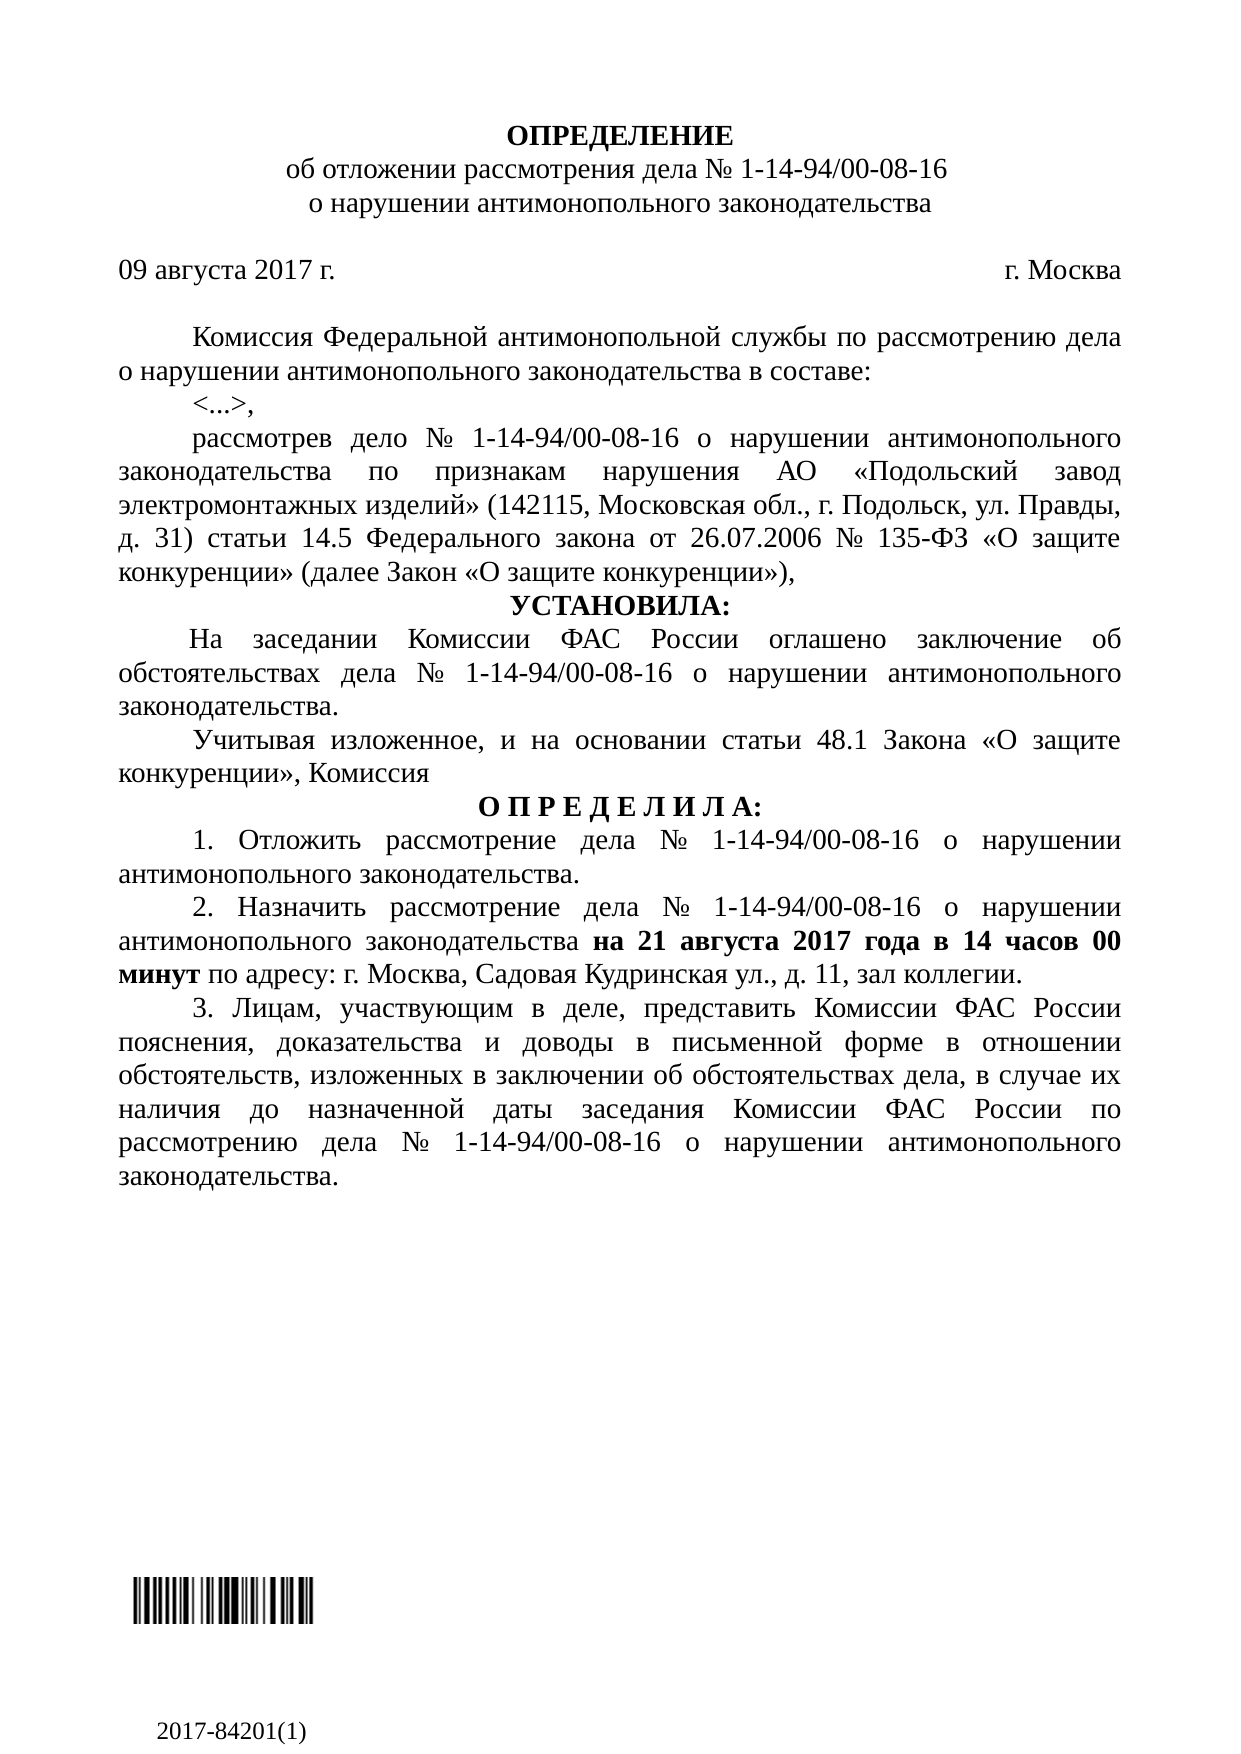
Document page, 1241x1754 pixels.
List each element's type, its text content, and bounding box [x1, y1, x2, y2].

text <...>, [118, 386, 1122, 420]
text Комиссия Федеральной антимонопольной службы по рассмотрению дела о нарушении антимонопольного законодательства в составе: [118, 319, 1122, 386]
text об отложении рассмотрения дела № 1-14-94/00-08-16 [118, 152, 1122, 185]
text Учитывая изложенное, и на основании статьи 48.1 Закона «О защите конкуренции», Комиссия [118, 722, 1122, 789]
text На заседании Комиссии ФАС России оглашено заключение об обстоятельствах дела № 1-14-94/00-08-16 о нарушении антимонопольного законодательства. [118, 621, 1122, 722]
picture [118, 1577, 331, 1624]
text 09 августа 2017 г. г. Москва [118, 252, 1122, 286]
text о нарушении антимонопольного законодательства [118, 185, 1122, 219]
text 1. Отложить рассмотрение дела № 1-14-94/00-08-16 о нарушении антимонопольного законодательства. [118, 822, 1122, 889]
text рассмотрев дело № 1-14-94/00-08-16 о нарушении антимонопольного законодательства по признакам нарушения АО «Подольский завод электромонтажных изделий» (142115, Московская обл., г. Подольск, ул. Правды, д. 31) статьи 14.5 Федерального закона от 26.07.2006 № 135-ФЗ «О защите конкуренции» (далее Закон «О защите конкуренции»), [118, 420, 1122, 588]
text УСТАНОВИЛА: [118, 588, 1122, 621]
text 2. Назначить рассмотрение дела № 1-14-94/00-08-16 о нарушении антимонопольного законодательства на 21 августа 2017 года в 14 часов 00 минут по адресу: г. Москва, Садовая Кудринская ул., д. 11, зал коллегии. [118, 889, 1122, 990]
text 3. Лицам, участвующим в деле, представить Комиссии ФАС России пояснения, доказательства и доводы в письменной форме в отношении обстоятельств, изложенных в заключении об обстоятельствах дела, в случае их наличия до назначенной даты заседания Комиссии ФАС России по рассмотрению дела № 1-14-94/00-08-16 о нарушении антимонопольного законодательства. [118, 990, 1122, 1191]
text О П Р Е Д Е Л И Л А: [118, 789, 1122, 822]
subtitle ОПРЕДЕЛЕНИЕ [118, 118, 1122, 152]
